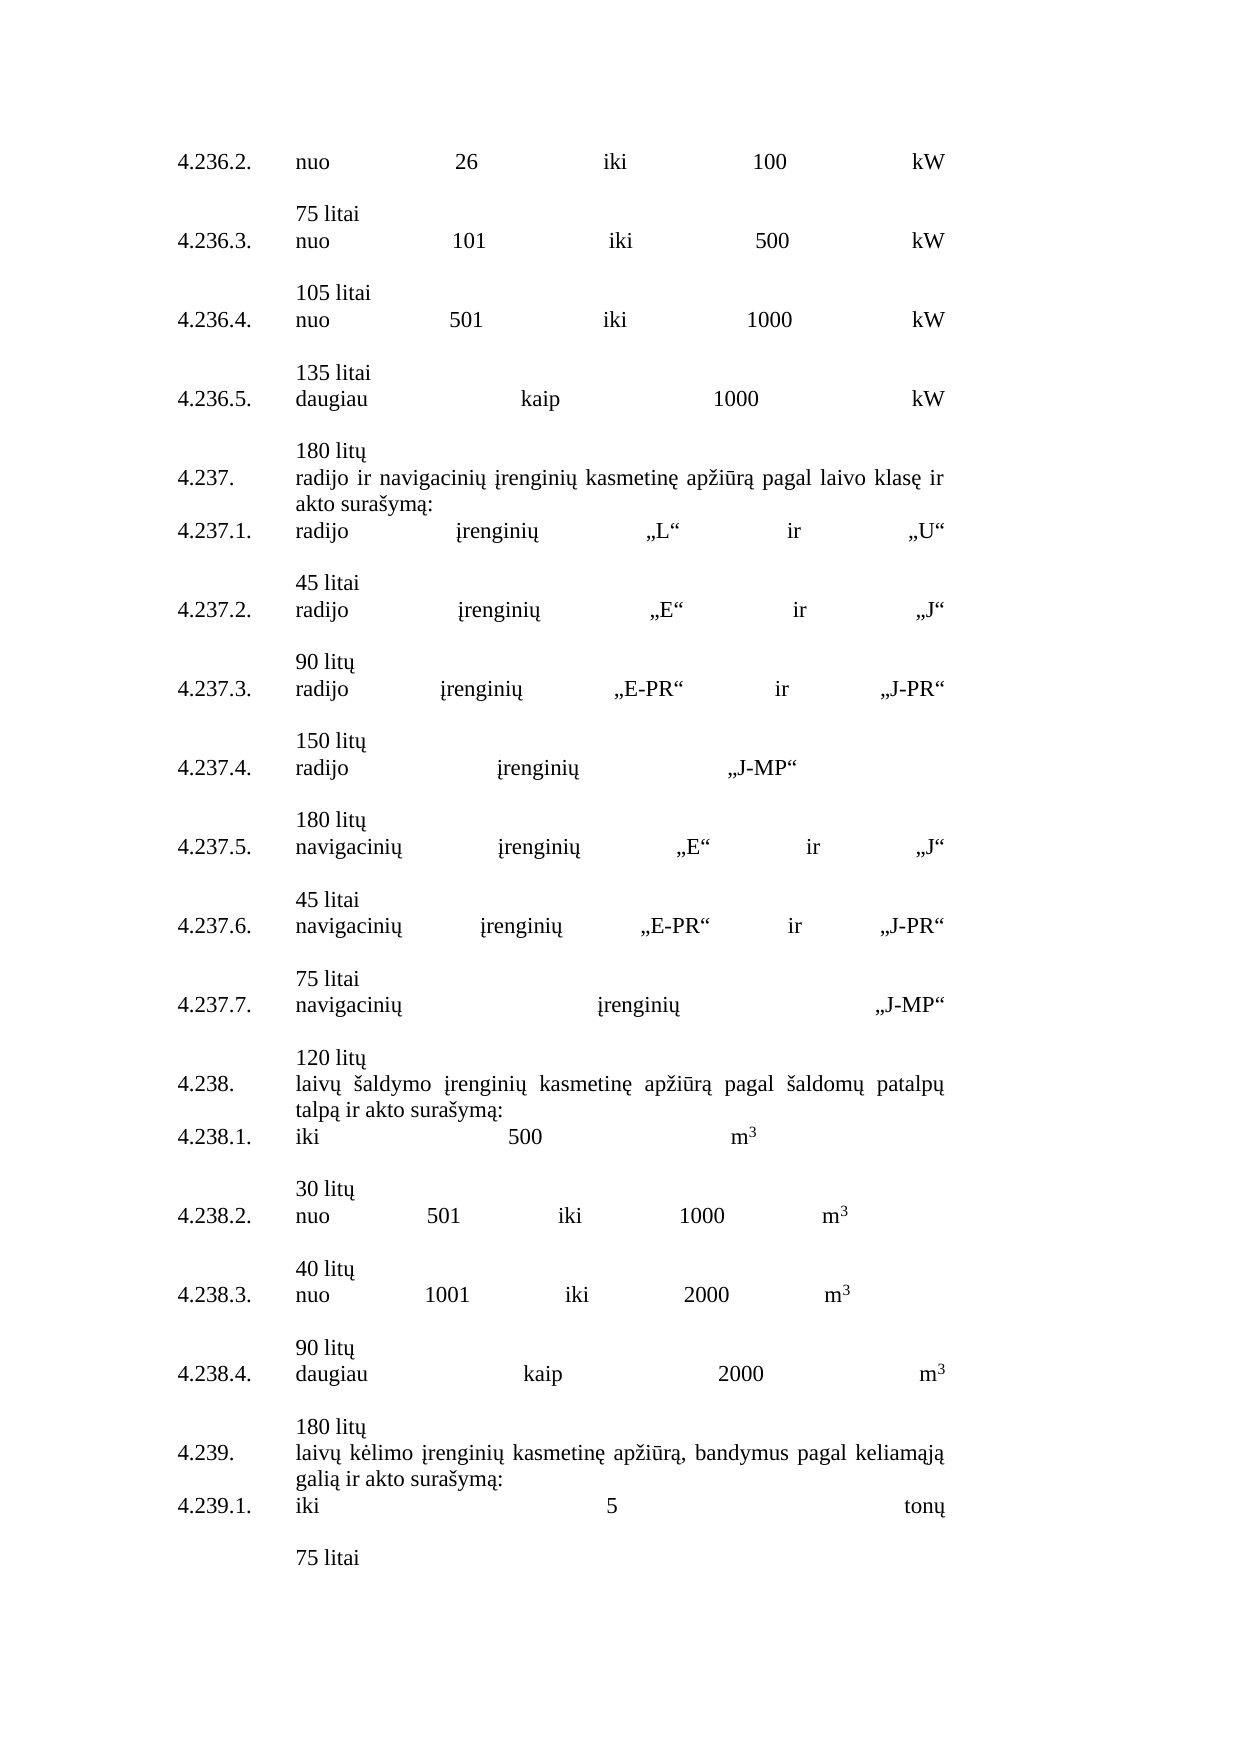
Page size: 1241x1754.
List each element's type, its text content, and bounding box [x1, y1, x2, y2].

text 4.239.1. iki 5 tonų 75 litai [177, 1492, 945, 1571]
text 4.237.6. navigacinių įrenginių „E-PR“ ir „J-PR“ 75 litai [177, 912, 945, 991]
text 4.237.3. radijo įrenginių „E-PR“ ir „J-PR“ 150 litų [177, 675, 945, 754]
text 4.237.5. navigacinių įrenginių „E“ ir „J“ 45 litai [177, 833, 945, 912]
text 4.237.1. radijo įrenginių „L“ ir „U“ 45 litai [177, 517, 945, 596]
text 4.236.2. nuo 26 iki 100 kW 75 litai [177, 148, 945, 227]
text 4.239. laivų kėlimo įrenginių kasmetinę apžiūrą, bandymus pagal keliamąją galią ir akto surašymą: [177, 1439, 945, 1492]
text 4.238.2. nuo 501 iki 1000 m3 40 litų [177, 1202, 945, 1281]
text 4.236.3. nuo 101 iki 500 kW 105 litai [177, 227, 945, 306]
text 4.237.2. radijo įrenginių „E“ ir „J“ 90 litų [177, 596, 945, 675]
text 4.237.7. navigacinių įrenginių „J-MP“ 120 litų [177, 991, 945, 1070]
text 4.237.4. radijo įrenginių „J-MP“ 180 litų [177, 754, 945, 833]
text 4.238.1. iki 500 m3 30 litų [177, 1123, 945, 1202]
text 4.236.4. nuo 501 iki 1000 kW 135 litai [177, 306, 945, 385]
text 4.236.5. daugiau kaip 1000 kW 180 litų [177, 385, 945, 464]
text 4.238.4. daugiau kaip 2000 m3 180 litų [177, 1360, 945, 1439]
text 4.237. radijo ir navigacinių įrenginių kasmetinę apžiūrą pagal laivo klasę ir akto surašymą: [177, 464, 945, 517]
text 4.238.3. nuo 1001 iki 2000 m3 90 litų [177, 1281, 945, 1360]
text 4.238. laivų šaldymo įrenginių kasmetinę apžiūrą pagal šaldomų patalpų talpą ir akto surašymą: [177, 1070, 945, 1123]
